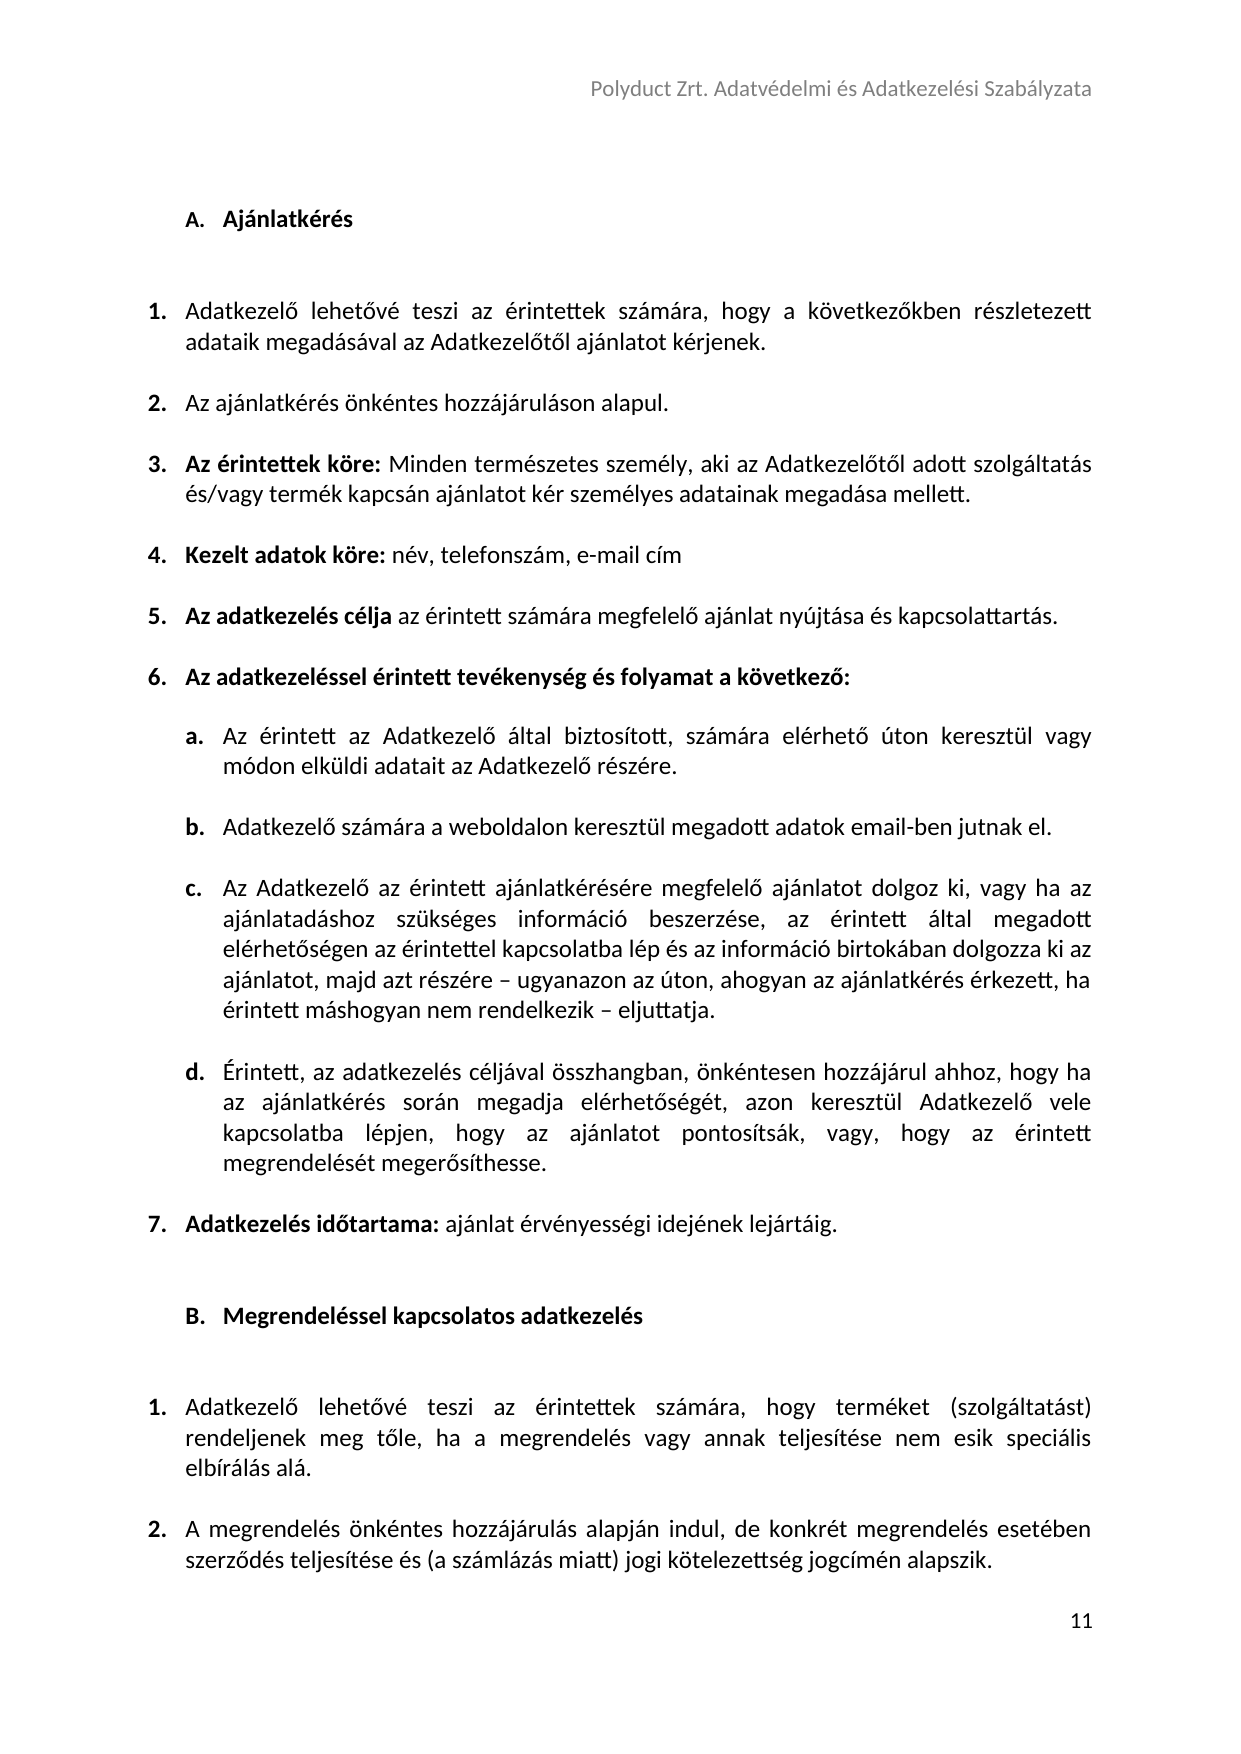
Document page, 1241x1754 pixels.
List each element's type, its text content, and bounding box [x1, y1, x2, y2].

list Ajánlatkérés [185, 204, 1093, 234]
list Adatkezelő számára a weboldalon keresztül megadott adatok email-ben jutnak el. [185, 812, 1093, 842]
list Adatkezelés időtartama: ajánlat érvényességi idejének lejártáig. [148, 1208, 1093, 1239]
list Kezelt adatok köre: név, telefonszám, e-mail cím [148, 539, 1093, 570]
list Érintett, az adatkezelés céljával összhangban, önkéntesen hozzájárul ahhoz, hogy ha az ajánlatkérés során megadja elérhetőségét, azon keresztül Adatkezelő vele kapcsolatba lépjen, hogy az ajánlatot pontosítsák, vagy, hogy az érintett megrendelését megerősíthesse. [185, 1056, 1093, 1178]
list Megrendeléssel kapcsolatos adatkezelés [185, 1300, 1093, 1330]
list Adatkezelő lehetővé teszi az érintettek számára, hogy a következőkben részletezett adataik megadásával az Adatkezelőtől ajánlatot kérjenek. [148, 295, 1093, 356]
list Az adatkezeléssel érintett tevékenység és folyamat a következő: [148, 661, 1093, 692]
list Az adatkezelés célja az érintett számára megfelelő ajánlat nyújtása és kapcsolattartás. [148, 600, 1093, 631]
list Az érintettek köre: Minden természetes személy, aki az Adatkezelőtől adott szolgáltatás és/vagy termék kapcsán ajánlatot kér személyes adatainak megadása mellett. [148, 448, 1093, 509]
list Az érintett az Adatkezelő által biztosított, számára elérhető úton keresztül vagy módon elküldi adatait az Adatkezelő részére. [185, 720, 1093, 781]
list Az ajánlatkérés önkéntes hozzájáruláson alapul. [148, 387, 1093, 417]
list Adatkezelő lehetővé teszi az érintettek számára, hogy terméket (szolgáltatást) rendeljenek meg tőle, ha a megrendelés vagy annak teljesítése nem esik speciális elbírálás alá. [148, 1391, 1093, 1483]
list Az Adatkezelő az érintett ajánlatkérésére megfelelő ajánlatot dolgoz ki, vagy ha az ajánlatadáshoz szükséges információ beszerzése, az érintett által megadott elérhetőségen az érintettel kapcsolatba lép és az információ birtokában dolgozza ki az ajánlatot, majd azt részére – ugyanazon az úton, ahogyan az ajánlatkérés érkezett, ha érintett máshogyan nem rendelkezik – eljuttatja. [185, 873, 1093, 1025]
list A megrendelés önkéntes hozzájárulás alapján indul, de konkrét megrendelés esetében szerződés teljesítése és (a számlázás miatt) jogi kötelezettség jogcímén alapszik. [148, 1513, 1093, 1574]
